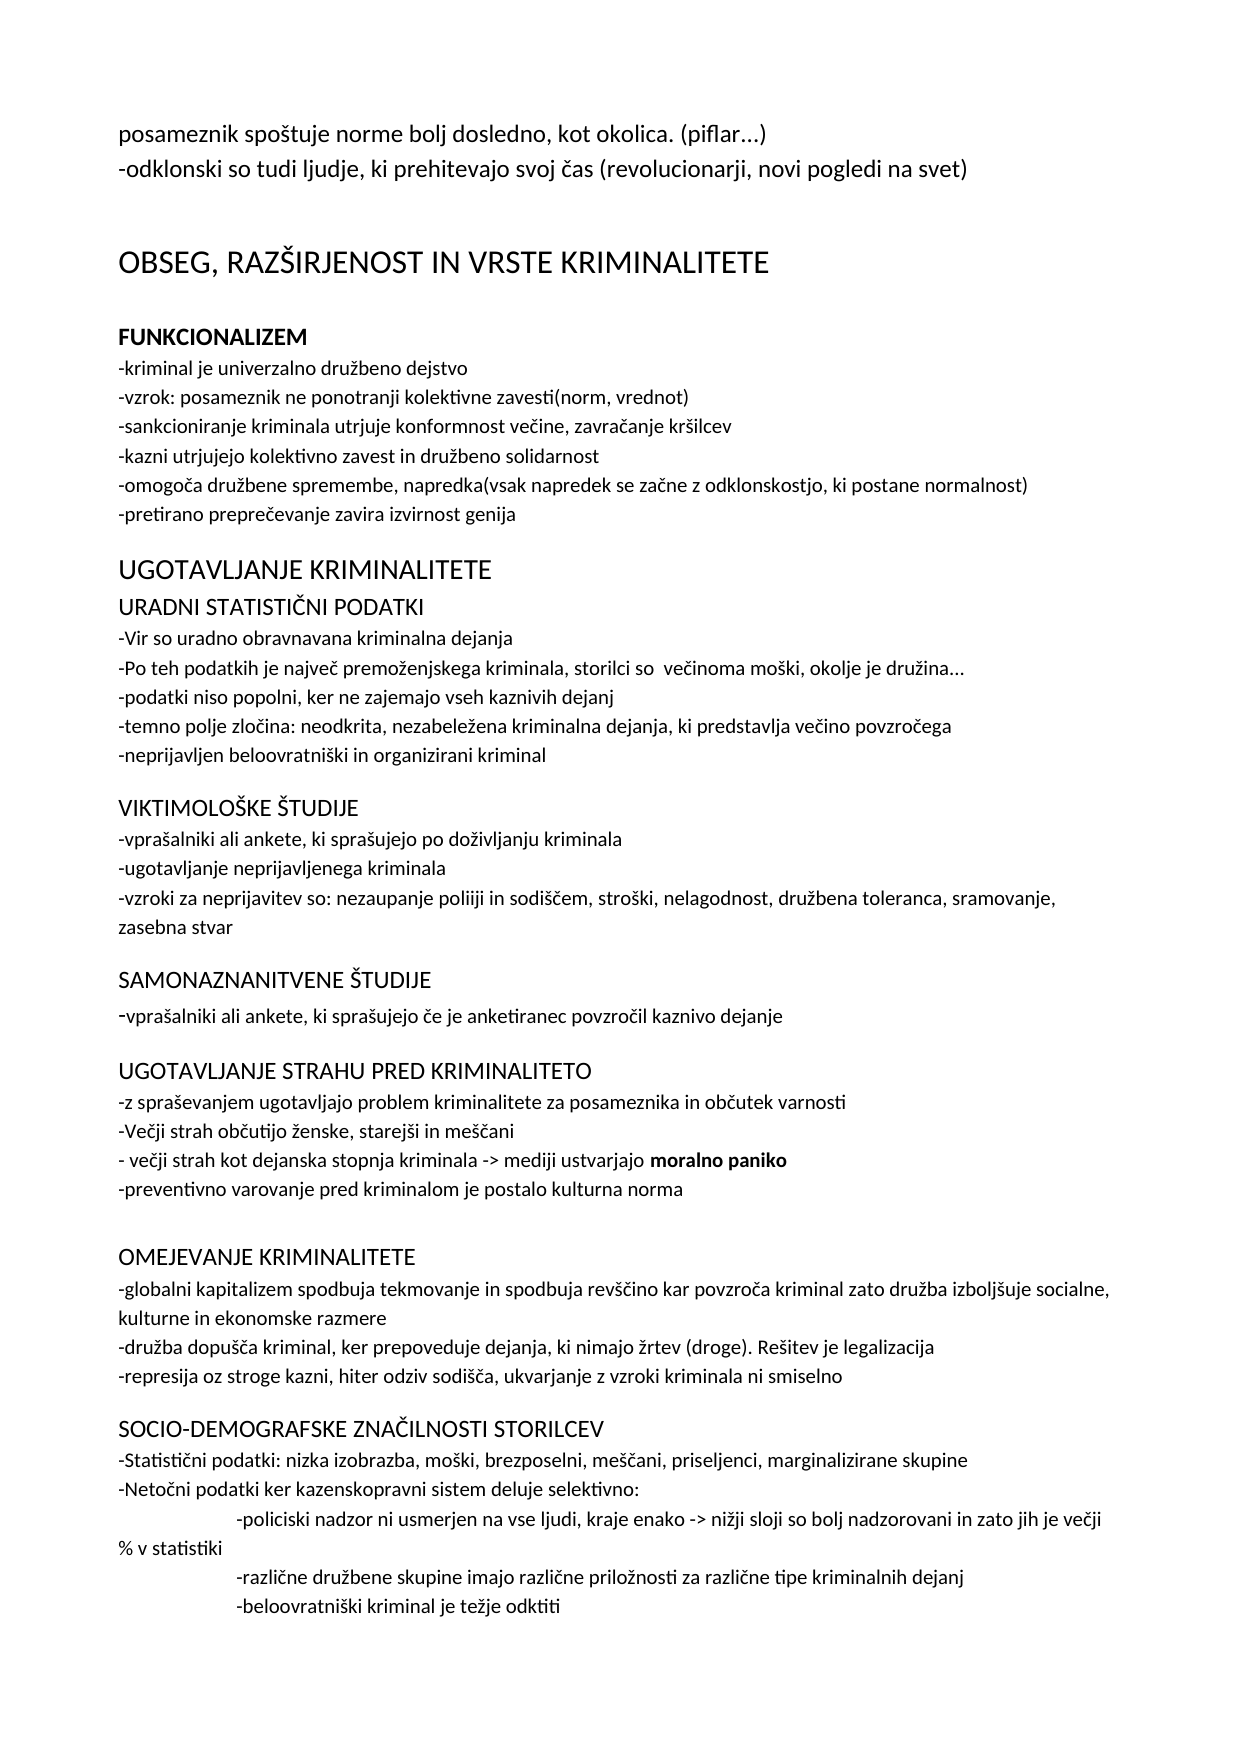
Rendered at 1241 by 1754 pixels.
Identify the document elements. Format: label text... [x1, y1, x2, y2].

text OBSEG, RAZŠIRJENOST IN VRSTE KRIMINALITETE FUNKCIONALIZEM -kriminal je univerzalno družbeno dejstvo -vzrok: posameznik ne ponotranji kolektivne zavesti(norm, vrednot) -sankcioniranje kriminala utrjuje konformnost večine, zavračanje kršilcev -kazni utrjujejo kolektivno zavest in družbeno solidarnost -omogoča družbene spremembe, napredka(vsak napredek se začne z odklonskostjo, ki postane normalnost) -pretirano preprečevanje zavira izvirnost genija [118, 241, 1122, 527]
text VIKTIMOLOŠKE ŠTUDIJE -vprašalniki ali ankete, ki sprašujejo po doživljanju kriminala -ugotavljanje neprijavljenega kriminala -vzroki za neprijavitev so: nezaupanje poliiji in sodiščem, stroški, nelagodnost, družbena toleranca, sramovanje, zasebna stvar [118, 792, 1122, 939]
text SAMONAZNANITVENE ŠTUDIJE -vprašalniki ali ankete, ki sprašujejo če je anketiranec povzročil kaznivo dejanje [118, 964, 1122, 1029]
text UGOTAVLJANJE KRIMINALITETE URADNI STATISTIČNI PODATKI -Vir so uradno obravnavana kriminalna dejanja -Po teh podatkih je največ premoženjskega kriminala, storilci so večinoma moški, okolje je družina... -podatki niso popolni, ker ne zajemajo vseh kaznivih dejanj -temno polje zločina: neodkrita, nezabeležena kriminalna dejanja, ki predstavlja večino povzročega -neprijavljen beloovratniški in organizirani kriminal [118, 551, 1122, 768]
text SOCIO-DEMOGRAFSKE ZNAČILNOSTI STORILCEV -Statistični podatki: nizka izobrazba, moški, brezposelni, meščani, priseljenci, marginalizirane skupine -Netočni podatki ker kazenskopravni sistem deluje selektivno: -policiski nadzor ni usmerjen na vse ljudi, kraje enako -> nižji sloji so bolj nadzorovani in zato jih je večji % v statistiki -različne družbene skupine imajo različne priložnosti za različne tipe kriminalnih dejanj -beloovratniški kriminal je težje odktiti [118, 1413, 1122, 1619]
text posameznik spoštuje norme bolj dosledno, kot okolica. (piflar...) -odklonski so tudi ljudje, ki prehitevajo svoj čas (revolucionarji, novi pogledi na svet) [118, 118, 1122, 216]
text UGOTAVLJANJE STRAHU PRED KRIMINALITETO -z spraševanjem ugotavljajo problem kriminalitete za posameznika in občutek varnosti -Večji strah občutijo ženske, starejši in meščani - večji strah kot dejanska stopnja kriminala -> mediji ustvarjajo moralno paniko -preventivno varovanje pred kriminalom je postalo kulturna norma OMEJEVANJE KRIMINALITETE -globalni kapitalizem spodbuja tekmovanje in spodbuja revščino kar povzroča kriminal zato družba izboljšuje socialne, kulturne in ekonomske razmere -družba dopušča kriminal, ker prepoveduje dejanja, ki nimajo žrtev (droge). Rešitev je legalizacija -represija oz stroge kazni, hiter odziv sodišča, ukvarjanje z vzroki kriminala ni smiselno [118, 1055, 1122, 1389]
